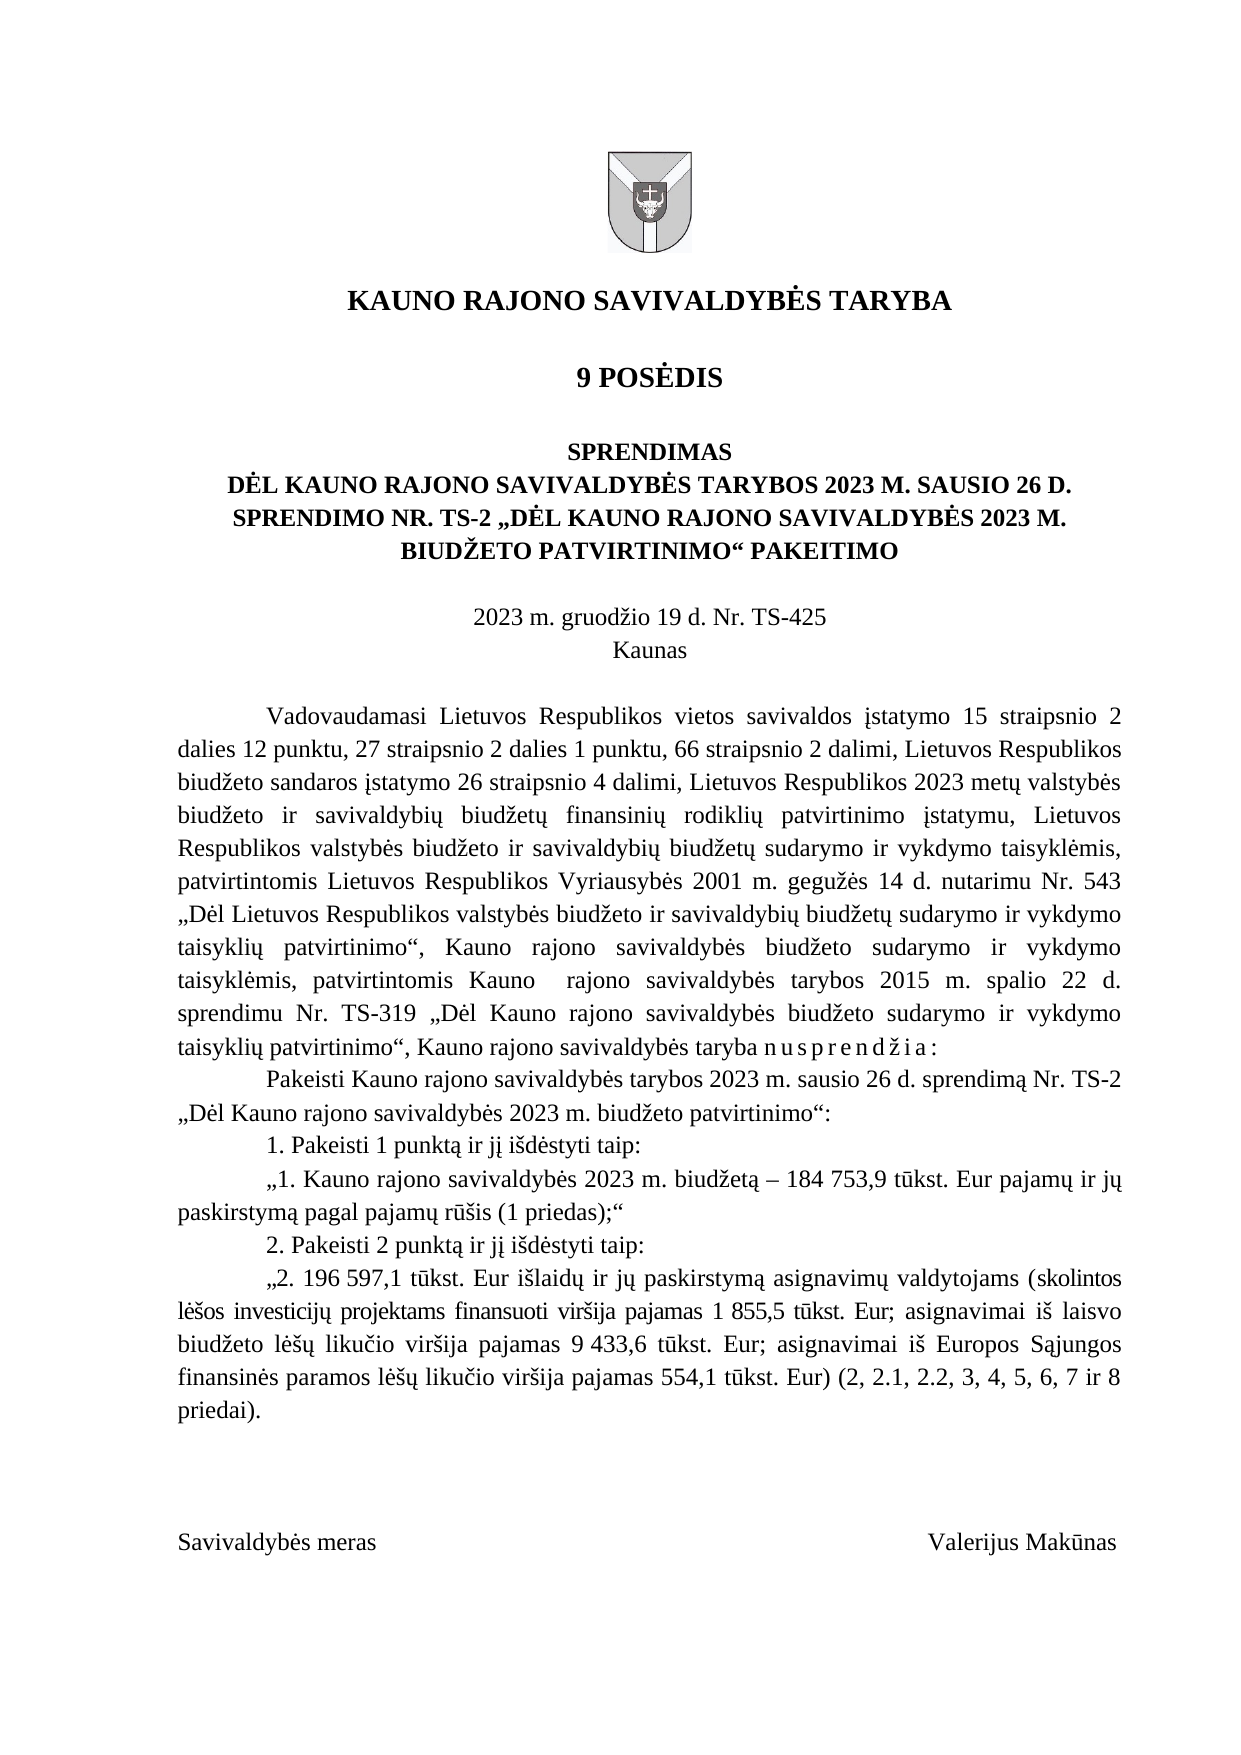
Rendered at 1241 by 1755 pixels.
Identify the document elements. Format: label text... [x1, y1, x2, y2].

text „2. 196 597,1 tūkst. Eur išlaidų ir jų paskirstymą asignavimų valdytojams (skolintos lėšos investicijų projektams finansuoti viršija pajamas 1 855,5 tūkst. Eur; asignavimai iš laisvo biudžeto lėšų likučio viršija pajamas 9 433,6 tūkst. Eur; asignavimai iš Europos Sąjungos finansinės paramos lėšų likučio viršija pajamas 554,1 tūkst. Eur) (2, 2.1, 2.2, 3, 4, 5, 6, 7 ir 8 priedai). [177, 1263, 1122, 1423]
text 2. Pakeisti 2 punktą ir jį išdėstyti taip: [177, 1230, 1122, 1258]
text SPRENDIMAS [177, 437, 1122, 466]
text 1. Pakeisti 1 punktą ir jį išdėstyti taip: [177, 1131, 1122, 1159]
text Pakeisti Kauno rajono savivaldybės tarybos 2023 m. sausio 26 d. sprendimą Nr. TS-2 „Dėl Kauno rajono savivaldybės 2023 m. biudžeto patvirtinimo“: [177, 1064, 1122, 1126]
text „1. Kauno rajono savivaldybės 2023 m. biudžetą – 184 753,9 tūkst. Eur pajamų ir jų paskirstymą pagal pajamų rūšis (1 priedas);“ [177, 1164, 1122, 1225]
text DĖL KAUNO RAJONO SAVIVALDYBĖS TARYBOS 2023 M. SAUSIO 26 D. SPRENDIMO NR. TS-2 „DĖL KAUNO RAJONO SAVIVALDYBĖS 2023 M. BIUDŽETO PATVIRTINIMO“ PAKEITIMO [177, 470, 1122, 565]
text KAUNO RAJONO SAVIVALDYBĖS TARYBA [177, 283, 1122, 317]
text 2023 m. gruodžio 19 d. Nr. TS-425 [177, 602, 1122, 631]
text Kaunas [177, 635, 1122, 664]
text Savivaldybės meras Valerijus Makūnas [177, 1527, 1122, 1556]
text 9 POSĖDIS [177, 360, 1122, 394]
text Vadovaudamasi Lietuvos Respublikos vietos savivaldos įstatymo 15 straipsnio 2 dalies 12 punktu, 27 straipsnio 2 dalies 1 punktu, 66 straipsnio 2 dalimi, Lietuvos Respublikos biudžeto sandaros įstatymo 26 straipsnio 4 dalimi, Lietuvos Respublikos 2023 metų valstybės biudžeto ir savivaldybių biudžetų finansinių rodiklių patvirtinimo įstatymu, Lietuvos Respublikos valstybės biudžeto ir savivaldybių biudžetų sudarymo ir vykdymo taisyklėmis, patvirtintomis Lietuvos Respublikos Vyriausybės 2001 m. gegužės 14 d. nutarimu Nr. 543 „Dėl Lietuvos Respublikos valstybės biudžeto ir savivaldybių biudžetų sudarymo ir vykdymo taisyklių patvirtinimo“, Kauno rajono savivaldybės biudžeto sudarymo ir vykdymo taisyklėmis, patvirtintomis Kauno rajono savivaldybės tarybos 2015 m. spalio 22 d. sprendimu Nr. TS-319 „Dėl Kauno rajono savivaldybės biudžeto sudarymo ir vykdymo taisyklių patvirtinimo“, Kauno rajono savivaldybės taryba nusprendžia: [177, 701, 1122, 1060]
